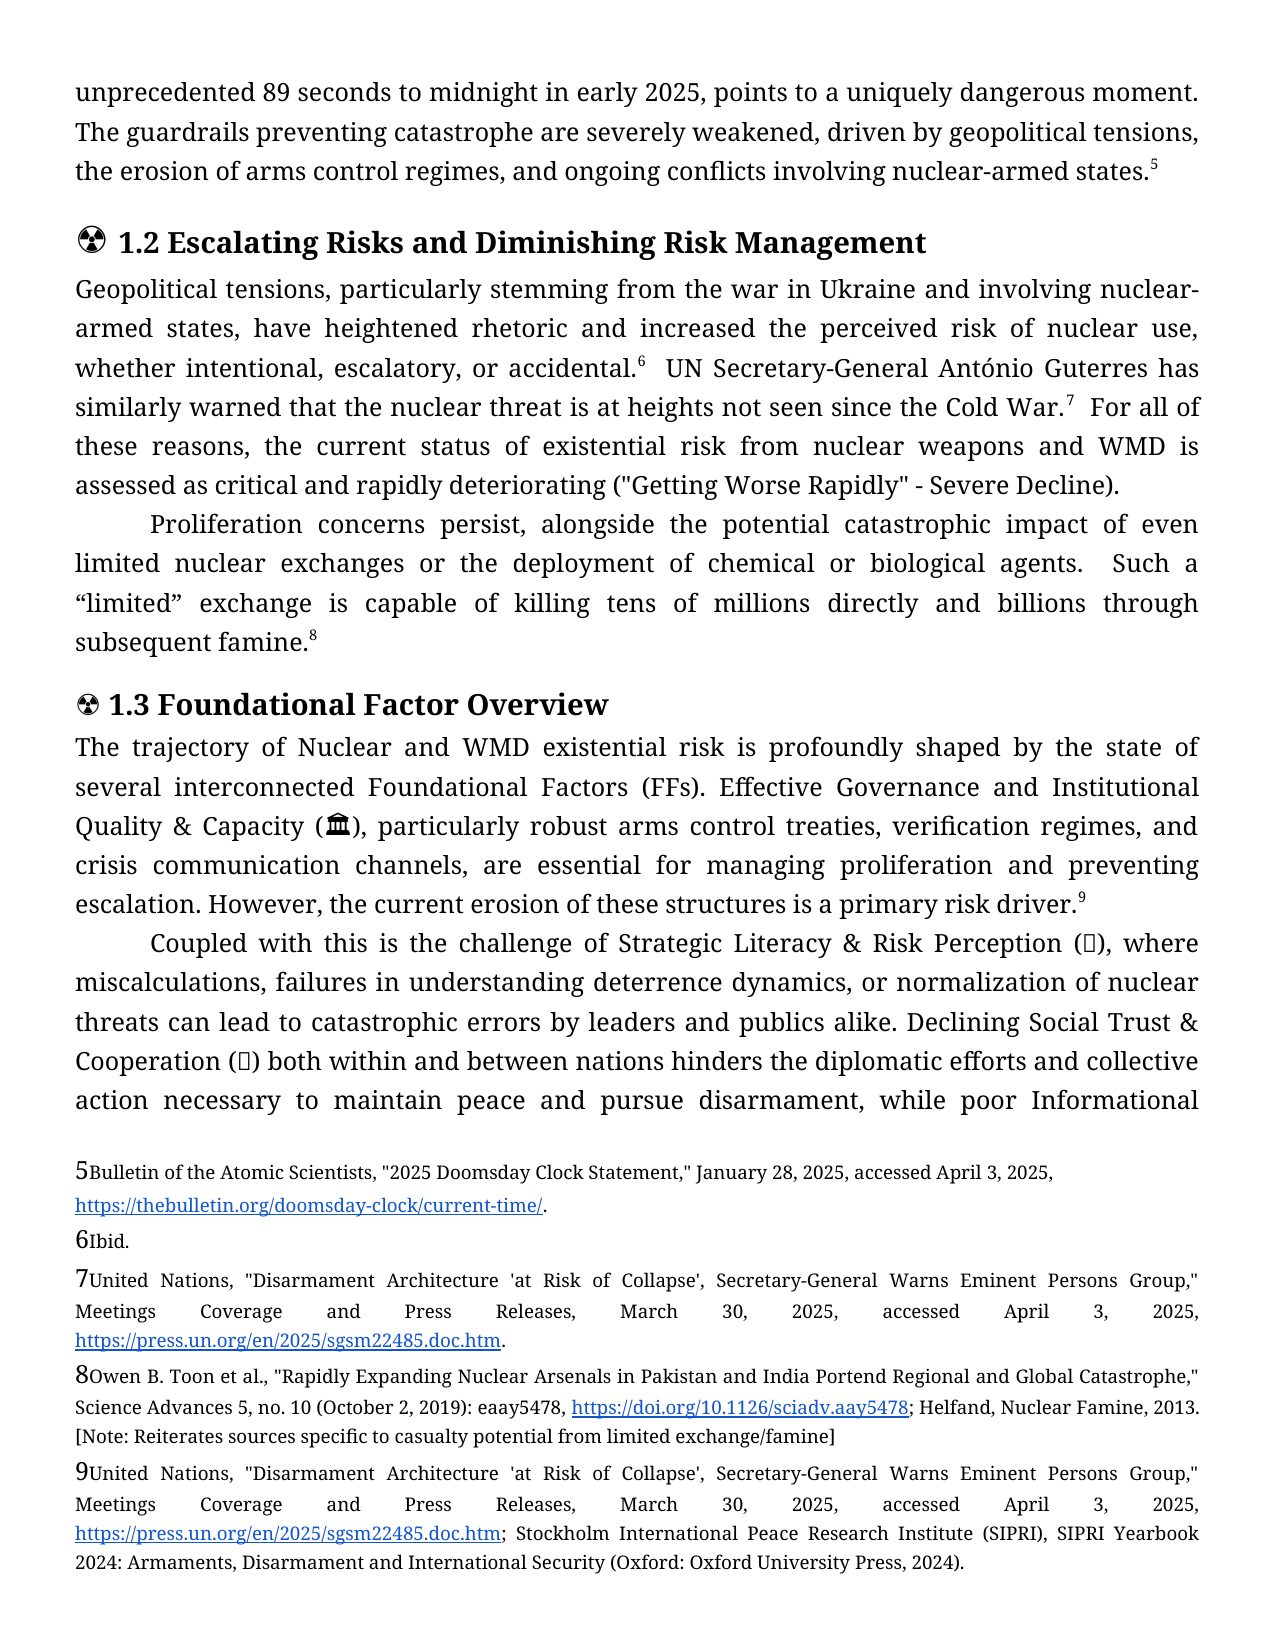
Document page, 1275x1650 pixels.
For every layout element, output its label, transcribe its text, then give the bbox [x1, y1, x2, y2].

text https://thebulletin.org/doomsday-clock/current-time/. [75, 1192, 1200, 1217]
text Geopolitical tensions, particularly stemming from the war in Ukraine and involving nuclear-armed states, have heightened rhetoric and increased the perceived risk of nuclear use, whether intentional, escalatory, or accidental. UN Secretary-General António Guterres has similarly warned that the nuclear threat is at heights not seen since the Cold War. For all of these reasons, the current status of existential risk from nuclear weapons and WMD is assessed as critical and rapidly deteriorating ("Getting Worse Rapidly" - Severe Decline). [75, 272, 1200, 502]
text United Nations, "Disarmament Architecture 'at Risk of Collapse', Secretary-General Warns Eminent Persons Group," Meetings Coverage and Press Releases, March 30, 2025, accessed April 3, 2025, https://press.un.org/en/2025/sgsm22485.doc.htm. [75, 1260, 1200, 1353]
text The trajectory of Nuclear and WMD existential risk is profoundly shaped by the state of several interconnected Foundational Factors (FFs). Effective Governance and Institutional Quality & Capacity (🏛️), particularly robust arms control treaties, verification regimes, and crisis communication channels, are essential for managing proliferation and preventing escalation. However, the current erosion of these structures is a primary risk driver. [75, 730, 1200, 921]
subtitle ☢️ 1.3 Foundational Factor Overview [75, 684, 1200, 724]
text Coupled with this is the challenge of Strategic Literacy & Risk Perception (🔎), where miscalculations, failures in understanding deterrence dynamics, or normalization of nuclear threats can lead to catastrophic errors by leaders and publics alike. Declining Social Trust & Cooperation (🤝) both within and between nations hinders the diplomatic efforts and collective action necessary to maintain peace and pursue disarmament, while poor Informational [75, 926, 1200, 1117]
text Bulletin of the Atomic Scientists, "2025 Doomsday Clock Statement," January 28, 2025, accessed April 3, 2025, [75, 1153, 1200, 1187]
text United Nations, "Disarmament Architecture 'at Risk of Collapse', Secretary-General Warns Eminent Persons Group," Meetings Coverage and Press Releases, March 30, 2025, accessed April 3, 2025, https://press.un.org/en/2025/sgsm22485.doc.htm; Stockholm International Peace Research Institute (SIPRI), SIPRI Yearbook 2024: Armaments, Disarmament and International Security (Oxford: Oxford University Press, 2024). [75, 1453, 1200, 1575]
text Ibid. [75, 1221, 1200, 1255]
text Proliferation concerns persist, alongside the potential catastrophic impact of even limited nuclear exchanges or the deployment of chemical or biological agents. Such a “limited” exchange is capable of killing tens of millions directly and billions through subsequent famine. [75, 507, 1200, 658]
subtitle ☢️ 1.2 Escalating Risks and Diminishing Risk Management [75, 213, 1200, 264]
text unprecedented 89 seconds to midnight in early 2025, points to a uniquely dangerous moment. The guardrails preventing catastrophe are severely weakened, driven by geopolitical tensions, the erosion of arms control regimes, and ongoing conflicts involving nuclear-armed states. [75, 75, 1200, 187]
text Owen B. Toon et al., "Rapidly Expanding Nuclear Arsenals in Pakistan and India Portend Regional and Global Catastrophe," Science Advances 5, no. 10 (October 2, 2019): eaay5478, https://doi.org/10.1126/sciadv.aay5478; Helfand, Nuclear Famine, 2013. [Note: Reiterates sources specific to casualty potential from limited exchange/famine] [75, 1357, 1200, 1449]
